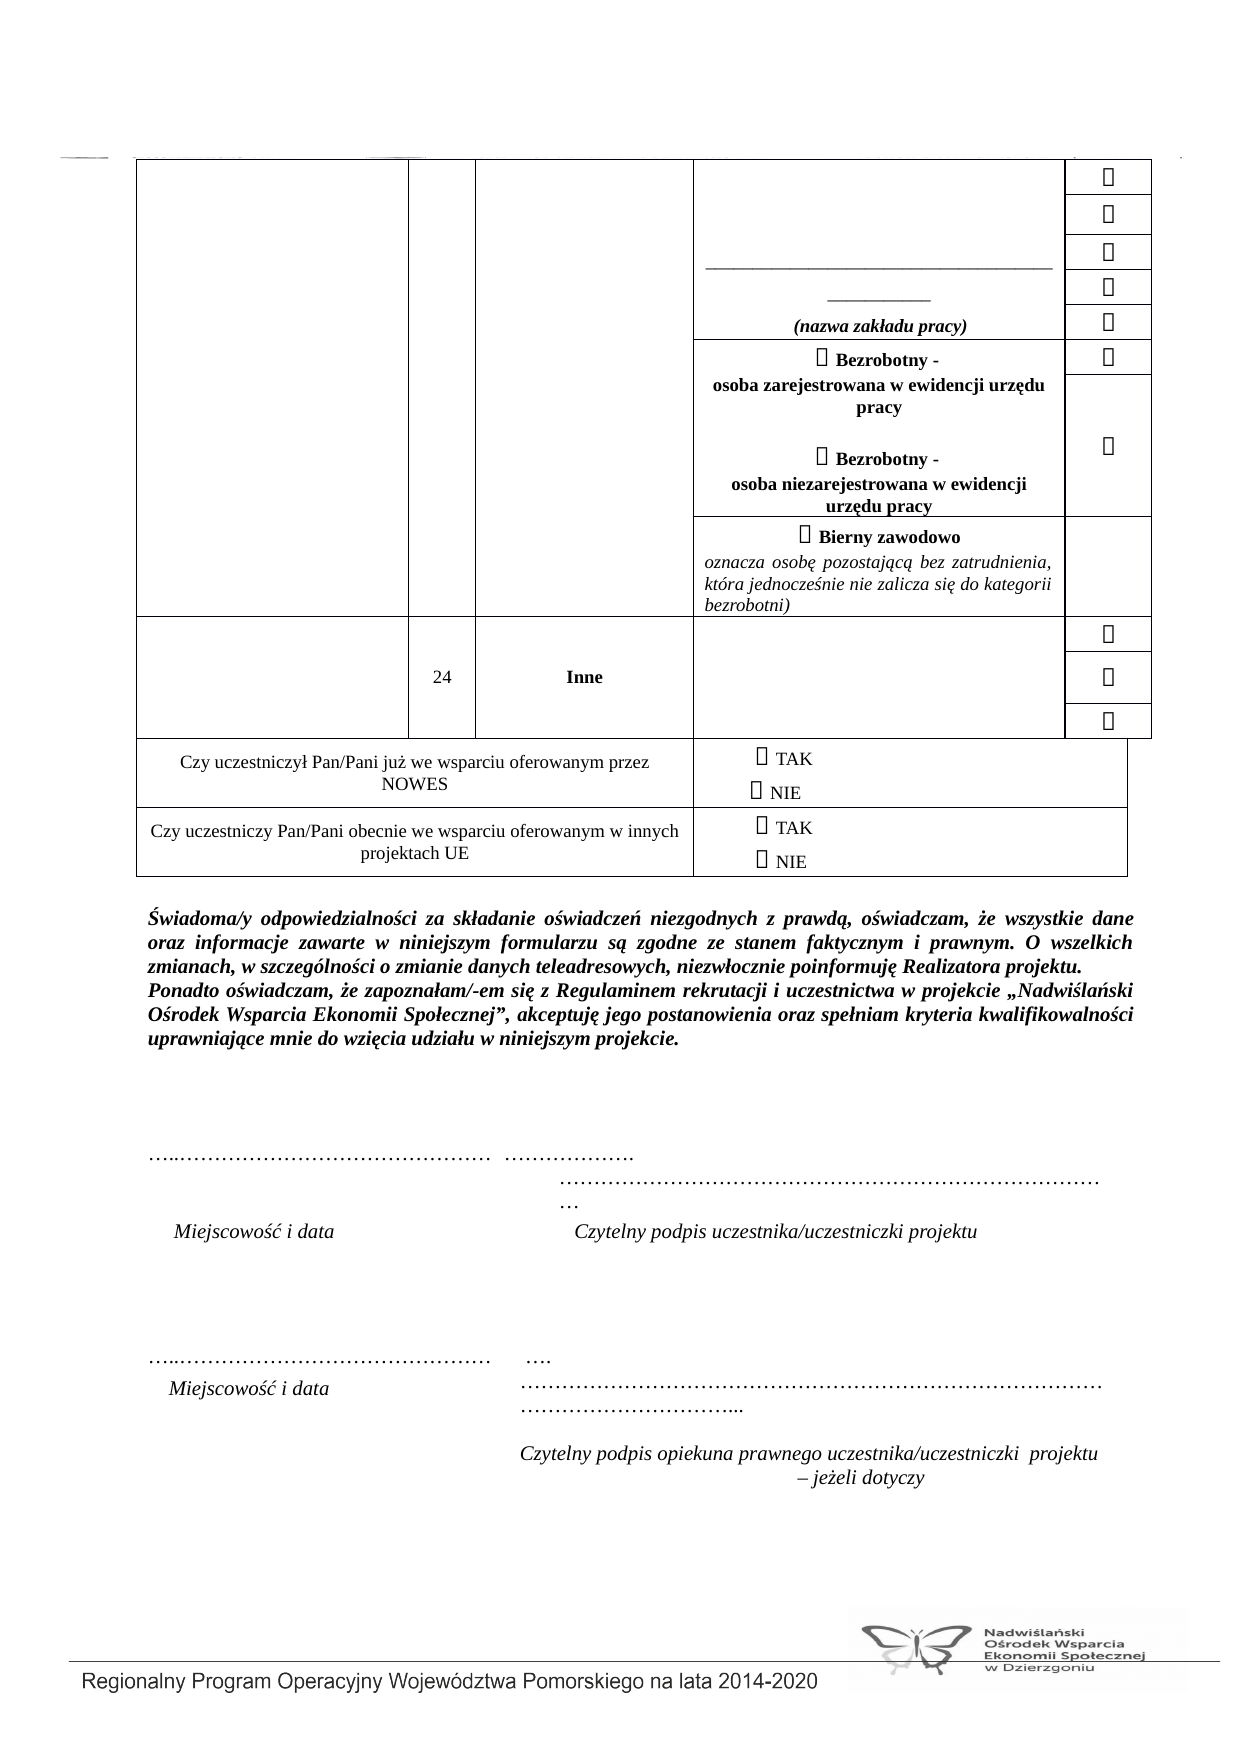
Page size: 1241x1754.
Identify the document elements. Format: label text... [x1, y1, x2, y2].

table_cell Czytelny podpis uczestnika/uczestniczki projektu [547, 1219, 1126, 1320]
table_cell [409, 160, 475, 616]
table_cell ________________________________________________ (nazwa zakładu pracy) [694, 160, 1064, 339]
text Ponadto oświadczam, że zapoznałam/-em się z Regulaminem rekrutacji i uczestnictwa w projekcie „Nadwiślański Ośrodek Wsparcia Ekonomii Społecznej”, akceptuję jego postanowienia oraz spełniam kryteria kwalifikowalności uprawniające mnie do wzięcia udziału w niniejszym projekcie. [148, 978, 1137, 1050]
table_cell  [1066, 160, 1151, 194]
table_cell  TAK  NIE [694, 739, 1127, 807]
table_cell [476, 160, 693, 616]
table_cell  [1066, 704, 1151, 737]
table_cell  [1066, 617, 1151, 651]
table_cell [1066, 517, 1151, 616]
table_cell  [1066, 305, 1151, 339]
picture [68, 1606, 1221, 1693]
table_cell Miejscowość i data [136, 1219, 547, 1320]
table_cell  [1066, 195, 1151, 234]
text Świadoma/y odpowiedzialności za składanie oświadczeń niezgodnych z prawdą, oświadczam, że wszystkie dane oraz informacje zawarte w niniejszym formularzu są zgodne ze stanem faktycznym i prawnym. O wszelkich zmianach, w szczególności o zmianie danych teleadresowych, niezwłocznie poinformuję Realizatora projektu. [148, 906, 1137, 978]
table_cell ….……………………………………………………………………………………………………... Czytelny podpis opiekuna prawnego uczestnika/uczestniczki projektu – jeżeli dotyczy [508, 1320, 1126, 1489]
table_cell  [1066, 235, 1151, 269]
table_cell Czy uczestniczył Pan/Pani już we wsparciu oferowanym przez NOWES [137, 739, 693, 807]
table_cell  Bezrobotny - osoba zarejestrowana w ewidencji urzędu pracy  Bezrobotny - osoba niezarejestrowana w ewidencji urzędu pracy [694, 340, 1064, 516]
table_cell  Bierny zawodowo oznacza osobę pozostającą bez zatrudnienia, która jednocześnie nie zalicza się do kategorii bezrobotni) [694, 517, 1064, 616]
table_cell  TAK  NIE [694, 808, 1127, 876]
table_header ……………….……………………………………………………………………… [547, 1050, 1126, 1219]
table_cell [694, 617, 1064, 737]
table_cell [137, 617, 408, 737]
table_cell  [1066, 652, 1151, 702]
table_cell Czy uczestniczy Pan/Pani obecnie we wsparciu oferowanym w innych projektach UE [137, 808, 693, 876]
table_cell  [1066, 270, 1151, 304]
table_cell Miejscowość i data [136, 1376, 508, 1489]
table_cell …..……………………………………… [136, 1320, 508, 1376]
table_cell 24 [409, 617, 475, 737]
table_cell  [1066, 375, 1151, 516]
table_cell Inne [476, 617, 693, 737]
table_cell [137, 160, 408, 616]
table_header …..……………………………………… [136, 1050, 547, 1219]
table_cell  [1066, 340, 1151, 374]
